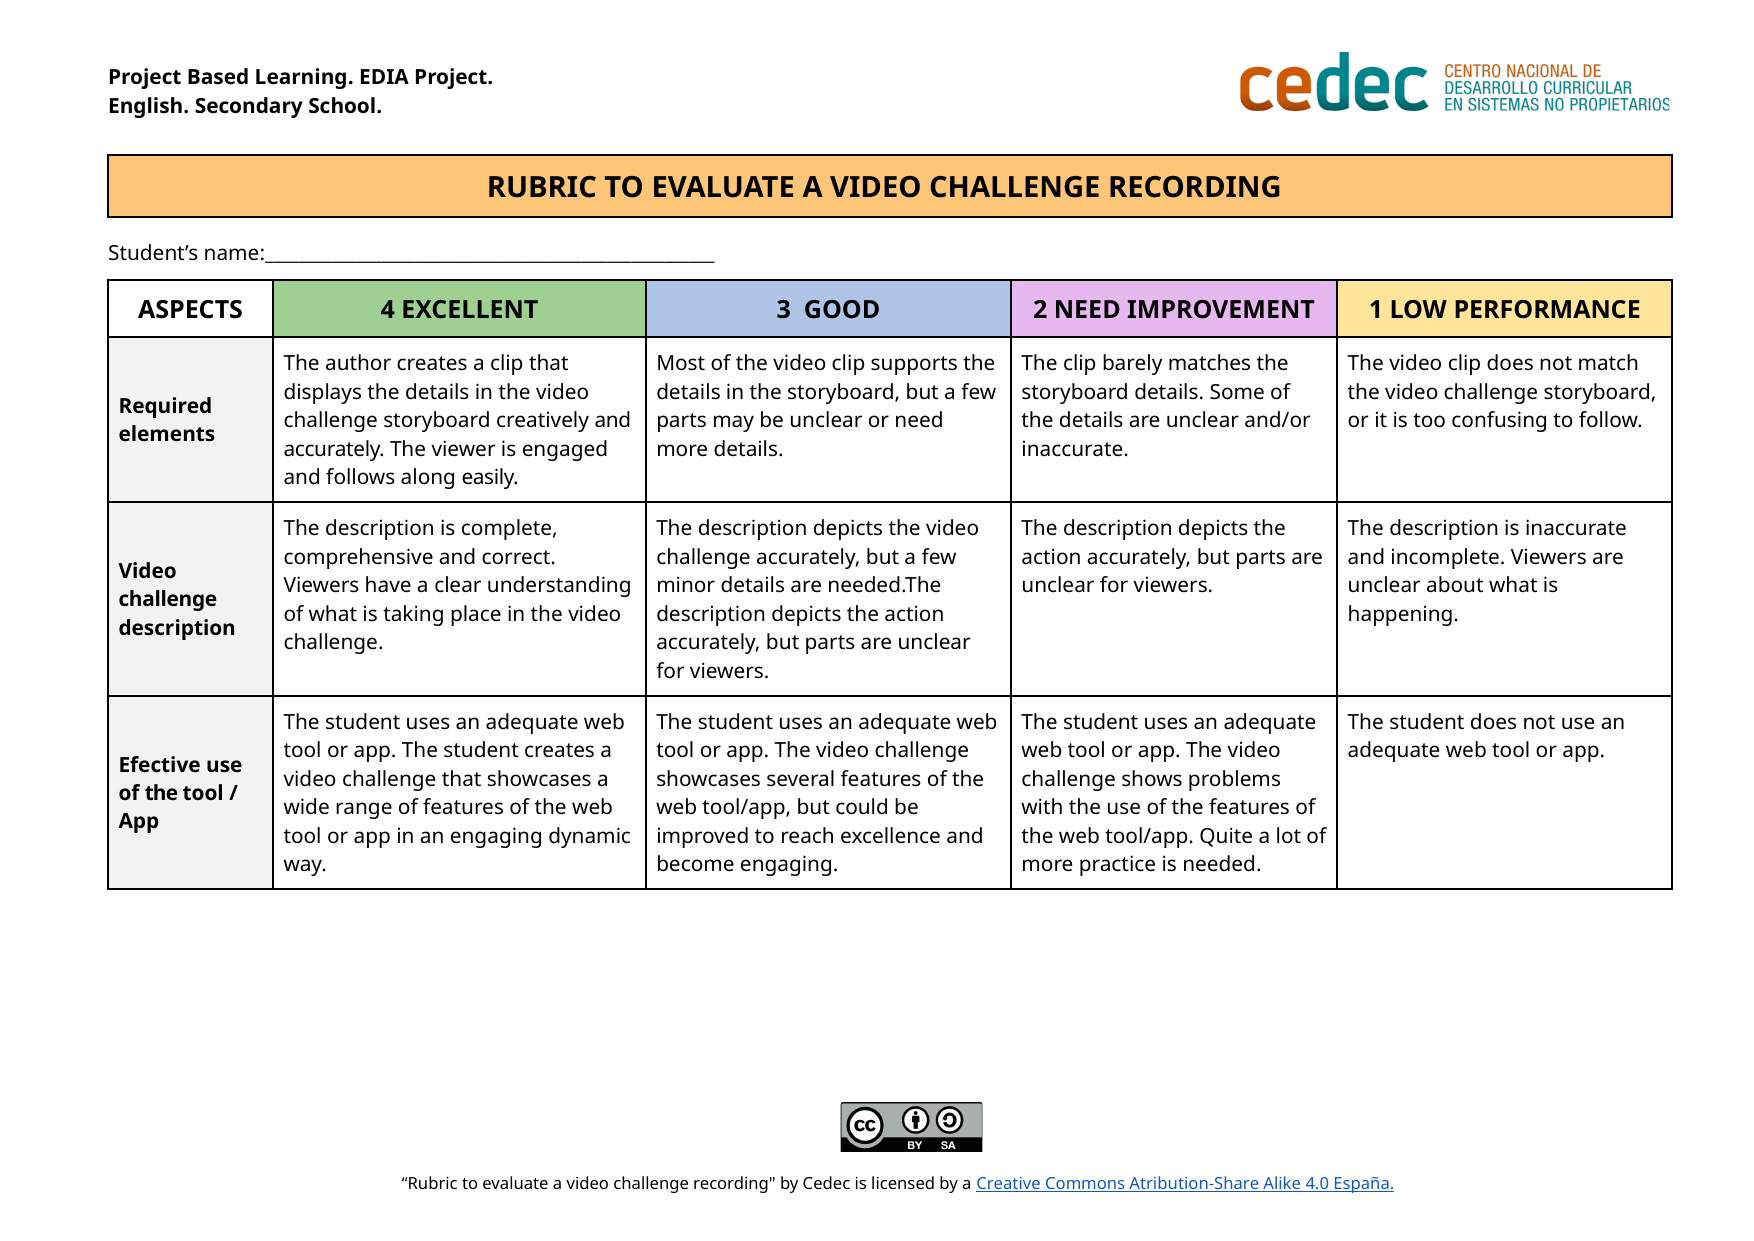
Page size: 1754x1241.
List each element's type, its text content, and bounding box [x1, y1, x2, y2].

table_cell The description is inaccurate and incomplete. Viewers are unclear about what is happening. [1338, 503, 1671, 694]
picture [840, 1102, 983, 1152]
table_cell Most of the video clip supports the details in the storyboard, but a few parts may be unclear or need more details. [647, 338, 1010, 501]
text Student’s name:______________________________________________________ [108, 218, 1688, 266]
table_header RUBRIC TO EVALUATE A VIDEO CHALLENGE RECORDING [109, 156, 1671, 216]
table_cell The video clip does not match the video challenge storyboard, or it is too confusing to follow. [1338, 338, 1671, 501]
table_header ASPECTS [109, 281, 272, 336]
table_cell Required elements [109, 338, 272, 501]
table_cell The author creates a clip that displays the details in the video challenge storyboard creatively and accurately. The viewer is engaged and follows along easily. [274, 338, 645, 501]
table_cell The description depicts the video challenge accurately, but a few minor details are needed.The description depicts the action accurately, but parts are unclear for viewers. [647, 503, 1010, 694]
table_cell The description is complete, comprehensive and correct. Viewers have a clear understanding of what is taking place in the video challenge. [274, 503, 645, 694]
picture [1240, 52, 1670, 111]
table_header 4 EXCELLENT [274, 281, 645, 336]
table_cell The student uses an adequate web tool or app. The student creates a video challenge that showcases a wide range of features of the web tool or app in an engaging dynamic way. [274, 697, 645, 888]
table_cell The student does not use an adequate web tool or app. [1338, 697, 1671, 888]
table_cell The student uses an adequate web tool or app. The video challenge showcases several features of the web tool/app, but could be improved to reach excellence and become engaging. [647, 697, 1010, 888]
table_cell The clip barely matches the storyboard details. Some of the details are unclear and/or inaccurate. [1012, 338, 1336, 501]
table_header 1 LOW PERFORMANCE [1338, 281, 1671, 336]
table_cell Video challenge description [109, 503, 272, 694]
table_header 3 GOOD [647, 281, 1010, 336]
table_header 2 NEED IMPROVEMENT [1012, 281, 1336, 336]
table_cell The description depicts the action accurately, but parts are unclear for viewers. [1012, 503, 1336, 694]
table_cell The student uses an adequate web tool or app. The video challenge shows problems with the use of the features of the web tool/app. Quite a lot of more practice is needed. [1012, 697, 1336, 888]
table_cell Efective use of the tool / App [109, 697, 272, 888]
